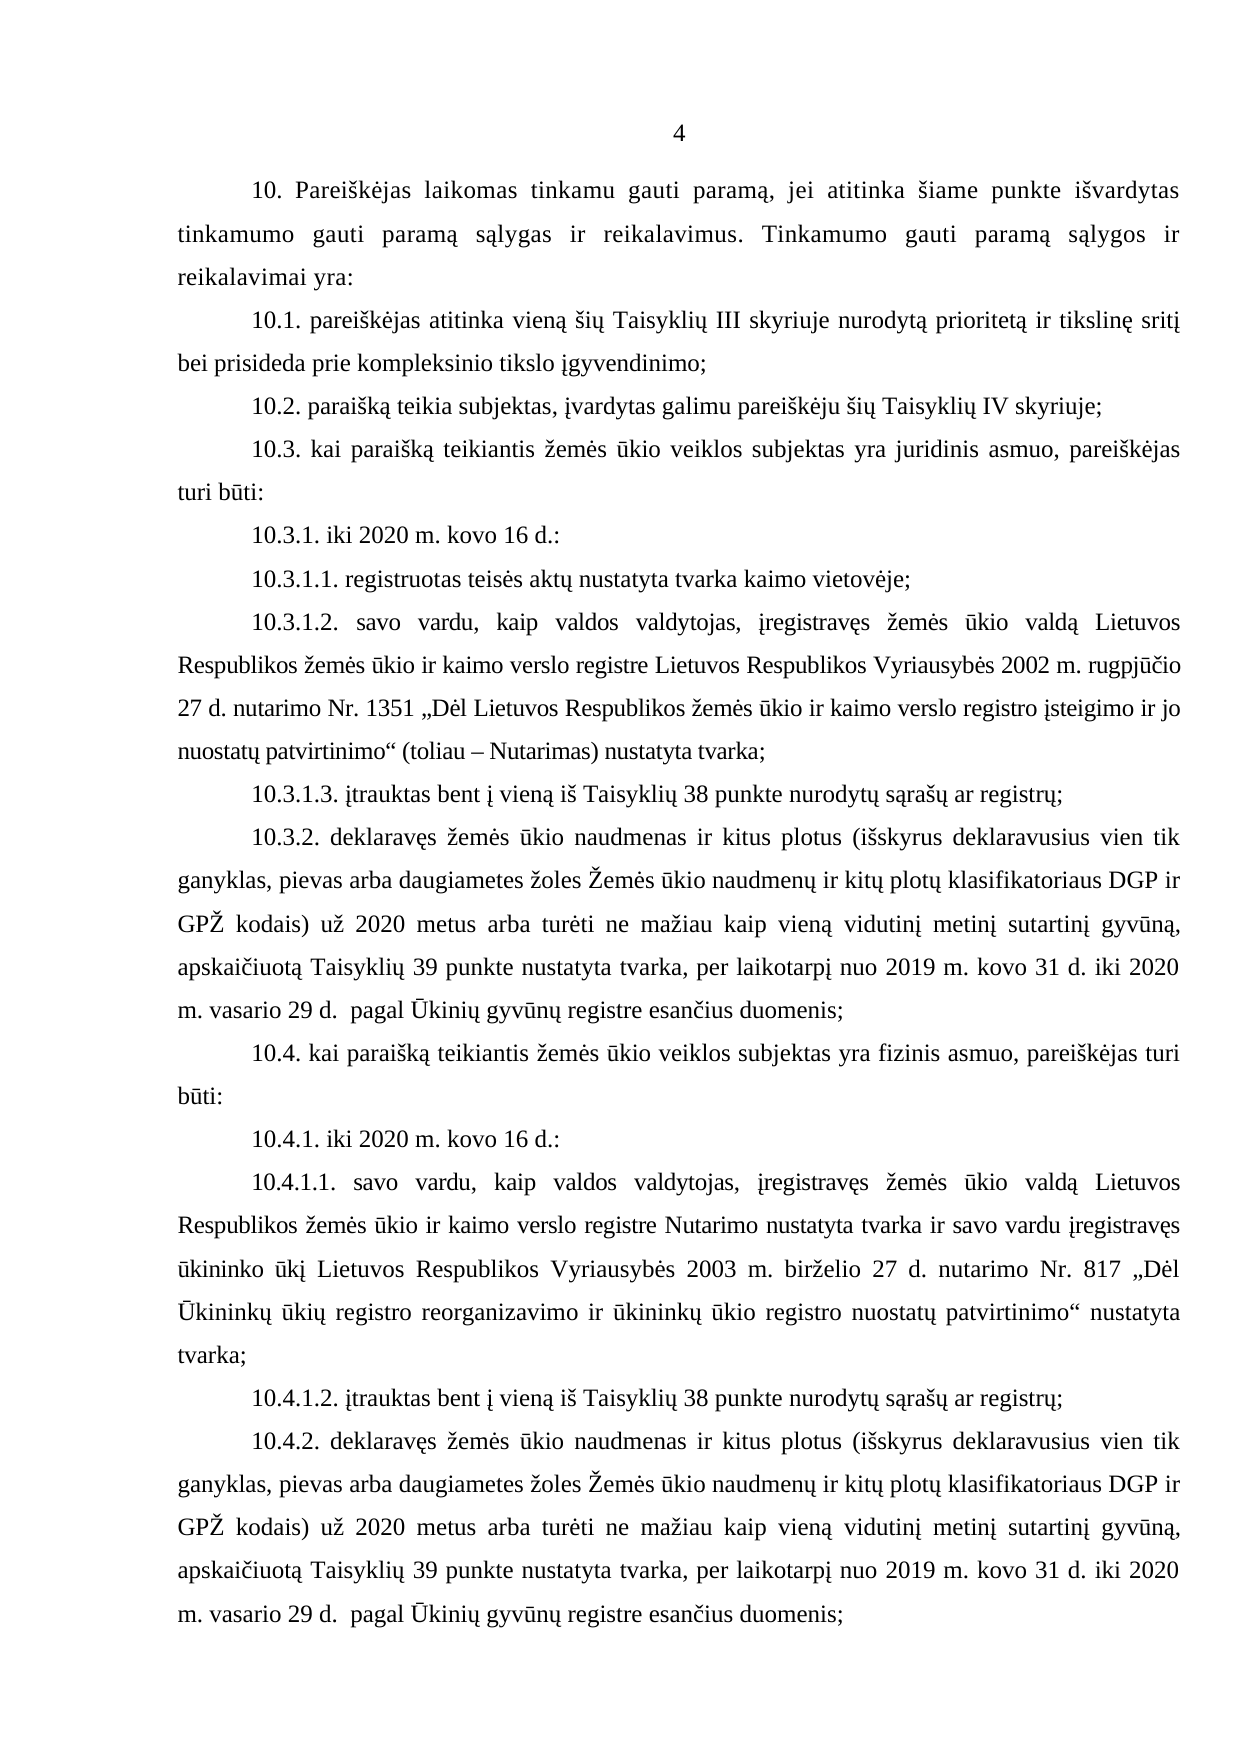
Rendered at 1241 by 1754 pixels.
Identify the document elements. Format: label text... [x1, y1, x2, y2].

text 10.1. pareiškėjas atitinka vieną šių Taisyklių III skyriuje nurodytą prioritetą ir tikslinę sritį bei prisideda prie kompleksinio tikslo įgyvendinimo; [177, 305, 1181, 377]
text 10.3.2. deklaravęs žemės ūkio naudmenas ir kitus plotus (išskyrus deklaravusius vien tik ganyklas, pievas arba daugiametes žoles Žemės ūkio naudmenų ir kitų plotų klasifikatoriaus DGP ir GPŽ kodais) už 2020 metus arba turėti ne mažiau kaip vieną vidutinį metinį sutartinį gyvūną, apskaičiuotą Taisyklių 39 punkte nustatyta tvarka, per laikotarpį nuo 2019 m. kovo 31 d. iki 2020 m. vasario 29 d. pagal Ūkinių gyvūnų registre esančius duomenis; [177, 822, 1181, 1024]
text 10.3.1.2. savo vardu, kaip valdos valdytojas, įregistravęs žemės ūkio valdą Lietuvos Respublikos žemės ūkio ir kaimo verslo registre Lietuvos Respublikos Vyriausybės 2002 m. rugpjūčio 27 d. nutarimo Nr. 1351 „Dėl Lietuvos Respublikos žemės ūkio ir kaimo verslo registro įsteigimo ir jo nuostatų patvirtinimo“ (toliau – Nutarimas) nustatyta tvarka; [177, 607, 1181, 765]
text 10.4.1.2. įtrauktas bent į vieną iš Taisyklių 38 punkte nurodytų sąrašų ar registrų; [177, 1383, 1181, 1412]
text 10.4.1.1. savo vardu, kaip valdos valdytojas, įregistravęs žemės ūkio valdą Lietuvos Respublikos žemės ūkio ir kaimo verslo registre Nutarimo nustatyta tvarka ir savo vardu įregistravęs ūkininko ūkį Lietuvos Respublikos Vyriausybės 2003 m. birželio 27 d. nutarimo Nr. 817 „Dėl Ūkininkų ūkių registro reorganizavimo ir ūkininkų ūkio registro nuostatų patvirtinimo“ nustatyta tvarka; [177, 1167, 1181, 1369]
text 10. Pareiškėjas laikomas tinkamu gauti paramą, jei atitinka šiame punkte išvardytas tinkamumo gauti paramą sąlygas ir reikalavimus. Tinkamumo gauti paramą sąlygos ir reikalavimai yra: [177, 176, 1181, 291]
text 10.3.1.3. įtrauktas bent į vieną iš Taisyklių 38 punkte nurodytų sąrašų ar registrų; [177, 779, 1181, 808]
text 10.4.2. deklaravęs žemės ūkio naudmenas ir kitus plotus (išskyrus deklaravusius vien tik ganyklas, pievas arba daugiametes žoles Žemės ūkio naudmenų ir kitų plotų klasifikatoriaus DGP ir GPŽ kodais) už 2020 metus arba turėti ne mažiau kaip vieną vidutinį metinį sutartinį gyvūną, apskaičiuotą Taisyklių 39 punkte nustatyta tvarka, per laikotarpį nuo 2019 m. kovo 31 d. iki 2020 m. vasario 29 d. pagal Ūkinių gyvūnų registre esančius duomenis; [177, 1426, 1181, 1627]
text 10.3.1.1. registruotas teisės aktų nustatyta tvarka kaimo vietovėje; [177, 564, 1181, 592]
text 10.2. paraišką teikia subjektas, įvardytas galimu pareiškėju šių Taisyklių IV skyriuje; [177, 391, 1181, 420]
text 10.4.1. iki 2020 m. kovo 16 d.: [177, 1124, 1181, 1153]
text 10.4. kai paraišką teikiantis žemės ūkio veiklos subjektas yra fizinis asmuo, pareiškėjas turi būti: [177, 1038, 1181, 1110]
text 10.3. kai paraišką teikiantis žemės ūkio veiklos subjektas yra juridinis asmuo, pareiškėjas turi būti: [177, 434, 1181, 506]
text 10.3.1. iki 2020 m. kovo 16 d.: [177, 521, 1181, 549]
